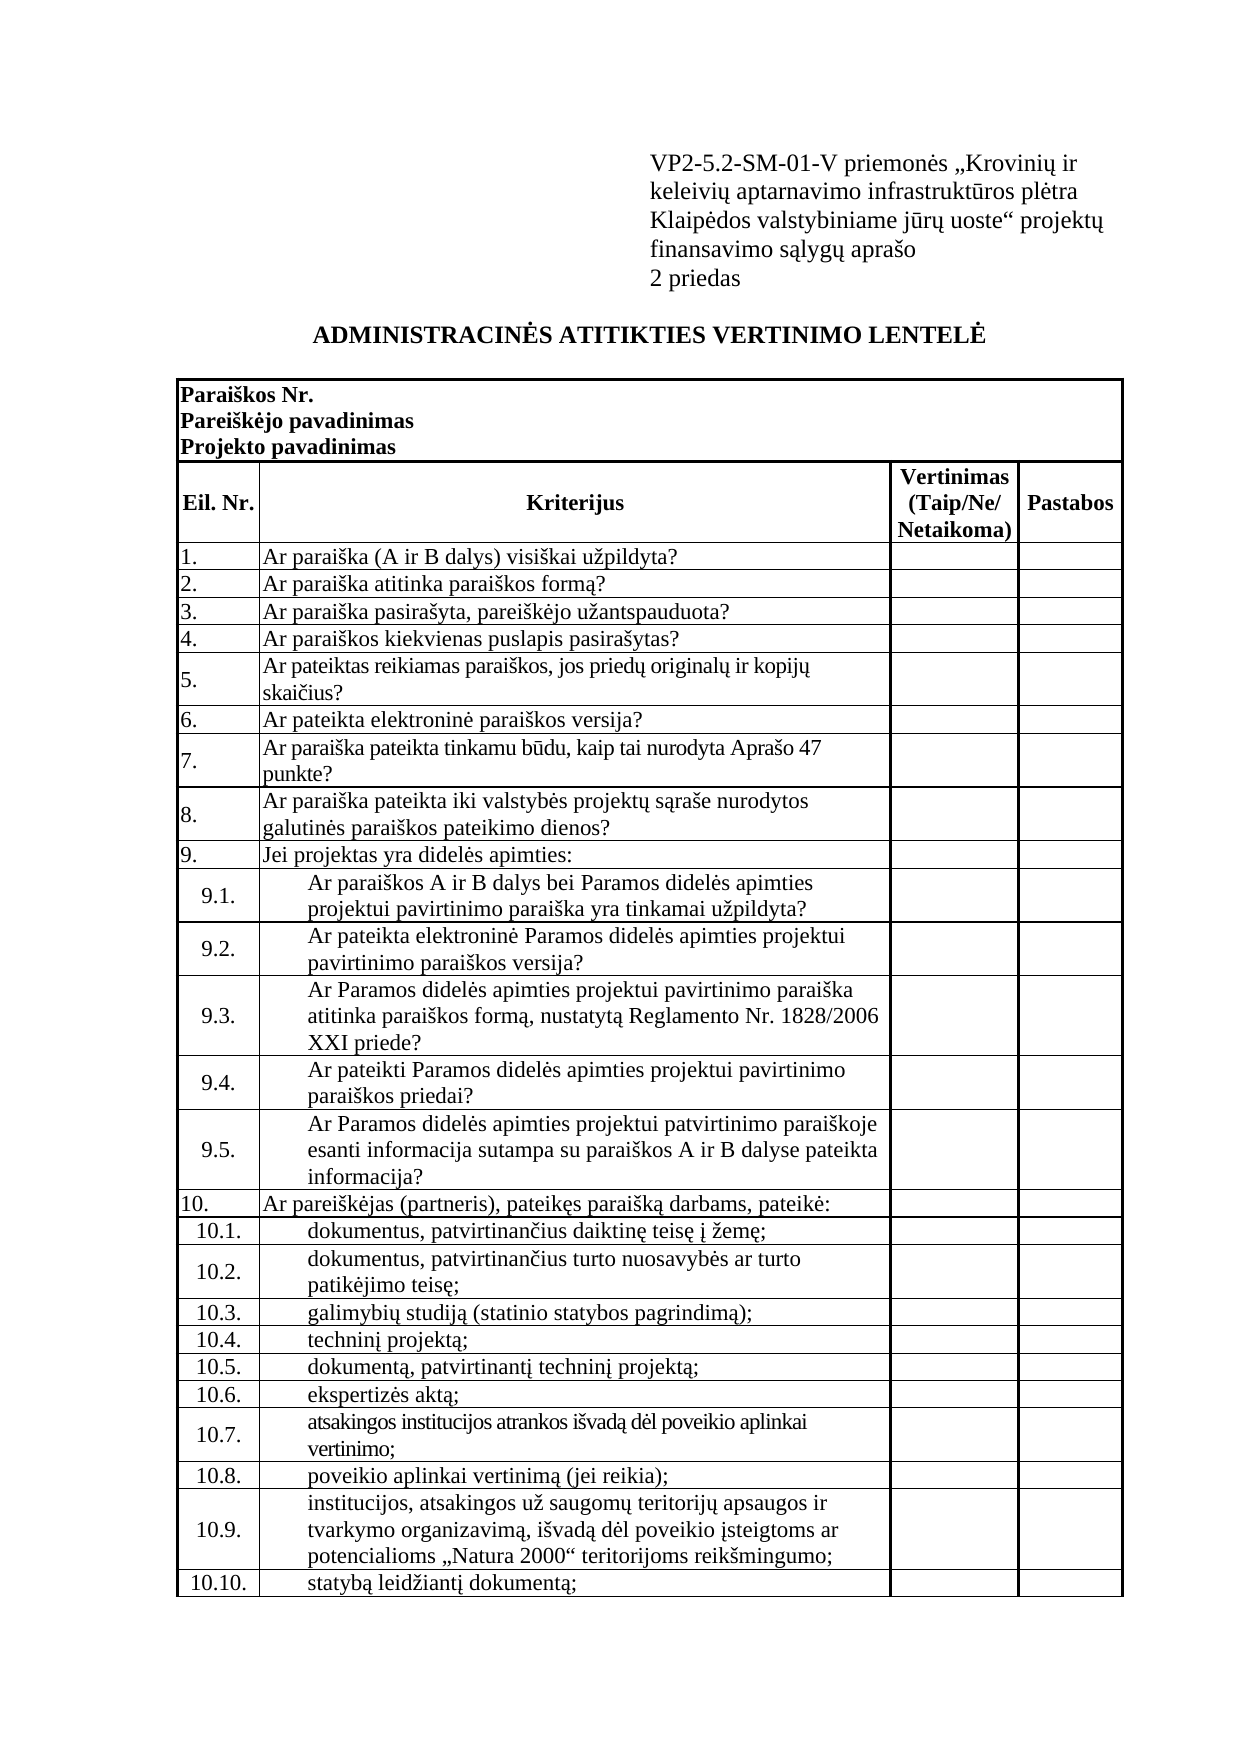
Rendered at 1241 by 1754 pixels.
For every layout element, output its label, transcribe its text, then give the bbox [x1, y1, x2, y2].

table_cell [892, 734, 1017, 786]
table_cell 9.4. [179, 1056, 259, 1109]
table_cell 7. [179, 734, 259, 786]
table_cell [1020, 570, 1121, 597]
table_cell [1020, 1056, 1121, 1109]
table_cell 9.2. [179, 923, 259, 975]
table_cell Ar paraiška pasirašyta, pareiškėjo užantspauduota? [260, 598, 889, 624]
table_cell [1020, 869, 1121, 921]
table_cell 10.1. [179, 1218, 259, 1244]
table_cell [1020, 734, 1121, 786]
table_header Paraiškos Nr. Pareiškėjo pavadinimas Projekto pavadinimas [179, 381, 1121, 460]
table_cell 3. [179, 598, 259, 624]
table_cell [892, 1326, 1017, 1352]
table_cell 5. [179, 653, 259, 705]
table_cell [892, 543, 1017, 569]
table_cell 9.1. [179, 869, 259, 921]
table_cell Ar paraiška pateikta tinkamu būdu, kaip tai nurodyta Aprašo 47 punkte? [260, 734, 889, 786]
table_cell 10.10. [179, 1570, 259, 1596]
table_cell [1020, 1381, 1121, 1407]
table_cell [892, 1245, 1017, 1298]
table_cell [1020, 1462, 1121, 1488]
table_cell 10.6. [179, 1381, 259, 1407]
table_cell institucijos, atsakingos už saugomų teritorijų apsaugos ir tvarkymo organizavimą, išvadą dėl poveikio įsteigtoms ar potencialioms „Natura 2000“ teritorijoms reikšmingumo; [260, 1489, 889, 1568]
table_cell Ar paraiškos kiekvienas puslapis pasirašytas? [260, 625, 889, 652]
table_cell [892, 1381, 1017, 1407]
table_cell [1020, 653, 1121, 705]
table_cell [1020, 1408, 1121, 1461]
table_cell [892, 1408, 1017, 1461]
table_cell [892, 1218, 1017, 1244]
table_cell [892, 1570, 1017, 1596]
table_cell [1020, 923, 1121, 975]
table_cell dokumentą, patvirtinantį techninį projektą; [260, 1354, 889, 1380]
table_cell 8. [179, 788, 259, 840]
text VP2-5.2-SM-01-V priemonės „Krovinių ir [649, 148, 1122, 176]
table_cell [1020, 1110, 1121, 1189]
table_cell 10.4. [179, 1326, 259, 1352]
table_cell dokumentus, patvirtinančius turto nuosavybės ar turto patikėjimo teisę; [260, 1245, 889, 1298]
table_cell [892, 653, 1017, 705]
table_cell [1020, 1218, 1121, 1244]
table_cell Ar Paramos didelės apimties projektui pavirtinimo paraiška atitinka paraiškos formą, nustatytą Reglamento Nr. 1828/2006 XXI priede? [260, 976, 889, 1055]
table_cell 10.5. [179, 1354, 259, 1380]
table_cell 10.9. [179, 1489, 259, 1568]
table_cell [1020, 543, 1121, 569]
table_cell [892, 841, 1017, 868]
table_cell galimybių studiją (statinio statybos pagrindimą); [260, 1299, 889, 1325]
table_cell [1020, 625, 1121, 652]
table_cell atsakingos institucijos atrankos išvadą dėl poveikio aplinkai vertinimo; [260, 1408, 889, 1461]
text finansavimo sąlygų aprašo [649, 234, 1122, 263]
table_cell [1020, 1190, 1121, 1216]
text Klaipėdos valstybiniame jūrų uoste“ projektų [649, 205, 1122, 234]
table_cell 6. [179, 706, 259, 733]
table_cell [892, 976, 1017, 1055]
table_cell [1020, 841, 1121, 868]
table_cell Ar pateikti Paramos didelės apimties projektui pavirtinimo paraiškos priedai? [260, 1056, 889, 1109]
table_cell 10.7. [179, 1408, 259, 1461]
table_cell Eil. Nr. [179, 463, 259, 542]
table_cell [1020, 976, 1121, 1055]
table_cell 10.8. [179, 1462, 259, 1488]
table_cell poveikio aplinkai vertinimą (jei reikia); [260, 1462, 889, 1488]
table_cell Vertinimas (Taip/Ne/ Netaikoma) [892, 463, 1017, 542]
table_cell Ar paraiška (A ir B dalys) visiškai užpildyta? [260, 543, 889, 569]
table_cell Ar pareiškėjas (partneris), pateikęs paraišką darbams, pateikė: [260, 1190, 889, 1216]
table_cell [1020, 788, 1121, 840]
table_cell 10.3. [179, 1299, 259, 1325]
table_cell [892, 1489, 1017, 1568]
table_cell [1020, 1354, 1121, 1380]
table_cell Ar Paramos didelės apimties projektui patvirtinimo paraiškoje esanti informacija sutampa su paraiškos A ir B dalyse pateikta informacija? [260, 1110, 889, 1189]
table_cell [892, 706, 1017, 733]
table_cell [1020, 1570, 1121, 1596]
table_cell [892, 598, 1017, 624]
table_cell [892, 1056, 1017, 1109]
table_cell Ar pateiktas reikiamas paraiškos, jos priedų originalų ir kopijų skaičius? [260, 653, 889, 705]
table_cell [1020, 1245, 1121, 1298]
text Administracinės atitikties vertinimo lentelė [177, 320, 1122, 349]
table_cell 10. [179, 1190, 259, 1216]
table_cell [892, 1354, 1017, 1380]
table_cell Ar pateikta elektroninė Paramos didelės apimties projektui pavirtinimo paraiškos versija? [260, 923, 889, 975]
table_cell 1. [179, 543, 259, 569]
table_cell 10.2. [179, 1245, 259, 1298]
table_cell [1020, 1326, 1121, 1352]
table_cell [892, 625, 1017, 652]
table_cell [1020, 706, 1121, 733]
table_cell Ar paraiška atitinka paraiškos formą? [260, 570, 889, 597]
table_cell [892, 923, 1017, 975]
table_cell Jei projektas yra didelės apimties: [260, 841, 889, 868]
table_cell [892, 570, 1017, 597]
table_cell statybą leidžiantį dokumentą; [260, 1570, 889, 1596]
table_cell [892, 1110, 1017, 1189]
table_cell 9. [179, 841, 259, 868]
table_cell 9.5. [179, 1110, 259, 1189]
table_cell Ar pateikta elektroninė paraiškos versija? [260, 706, 889, 733]
table_cell Ar paraiškos A ir B dalys bei Paramos didelės apimties projektui pavirtinimo paraiška yra tinkamai užpildyta? [260, 869, 889, 921]
table_cell [892, 869, 1017, 921]
table_cell [892, 788, 1017, 840]
table_cell [892, 1462, 1017, 1488]
table_cell dokumentus, patvirtinančius daiktinę teisę į žemę; [260, 1218, 889, 1244]
table_cell Pastabos [1020, 463, 1121, 542]
table_cell Ar paraiška pateikta iki valstybės projektų sąraše nurodytos galutinės paraiškos pateikimo dienos? [260, 788, 889, 840]
table_cell [1020, 598, 1121, 624]
text keleivių aptarnavimo infrastruktūros plėtra [649, 176, 1122, 205]
table_cell Kriterijus [260, 463, 889, 542]
table_cell 2. [179, 570, 259, 597]
text 2 priedas [649, 263, 1122, 291]
table_cell 4. [179, 625, 259, 652]
table_cell ekspertizės aktą; [260, 1381, 889, 1407]
table_cell [892, 1190, 1017, 1216]
table_cell [892, 1299, 1017, 1325]
table_cell [1020, 1299, 1121, 1325]
table_cell techninį projektą; [260, 1326, 889, 1352]
table_cell [1020, 1489, 1121, 1568]
table_cell 9.3. [179, 976, 259, 1055]
